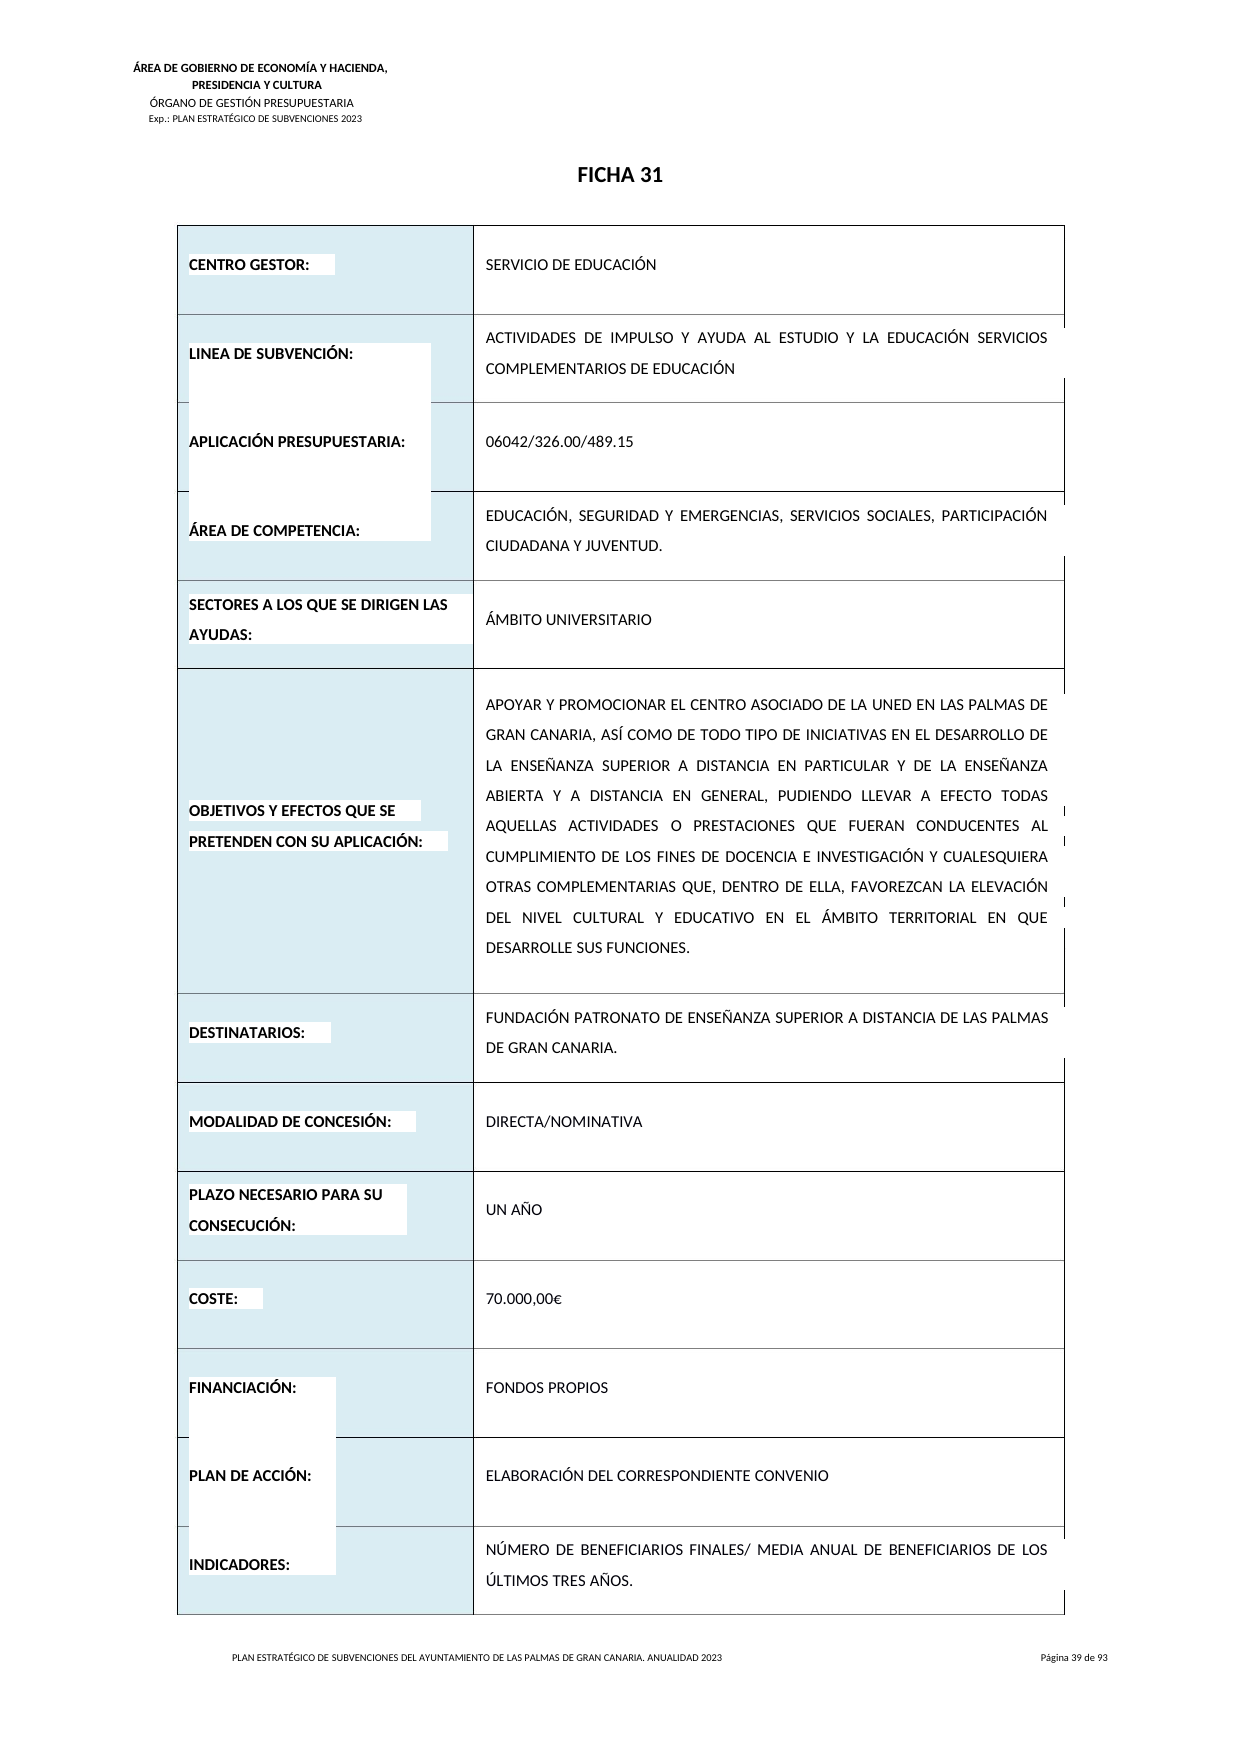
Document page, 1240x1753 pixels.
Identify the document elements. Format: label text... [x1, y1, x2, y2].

text O PRESTACIONES QUE FUERAN CONDUCENTES AL [671, 816, 1073, 836]
text Página 39 de 93 [1041, 1652, 1123, 1664]
text SERVICIO DE EDUCACIÓN [486, 254, 682, 275]
text ELABORACIÓN DEL CORRESPONDIENTE CONVENIO [486, 1466, 854, 1486]
text ÚLTIMOS TRES AÑOS. [486, 1570, 1072, 1590]
text LINEA DE SUBVENCIÓN: [189, 343, 431, 363]
text Y EDUCATIVO EN EL ÁMBITO TERRITORIAL EN QUE [655, 907, 1073, 928]
text 06042/326.00/489.15 [486, 432, 659, 452]
text CIUDADANA Y JUVENTUD. [486, 535, 1073, 556]
text ÁREA DE GOBIERNO DE ECONOMÍA Y HACIENDA, [133, 60, 412, 75]
text ACTIVIDADES DE IMPULSO Y AYUDA AL ESTUDIO Y LA EDUCACIÓN SERVICIOS [486, 328, 1073, 348]
text NÚMERO DE BENEFICIARIOS FINALES/ MEDIA ANUAL DE BENEFICIARIOS DE LOS [486, 1539, 1072, 1559]
text LA ENSEÑANZA SUPERIOR A DISTANCIA EN PARTICULAR Y DE LA ENSEÑANZA [486, 755, 1073, 775]
text AQUELLAS ACTIVIDADES [486, 816, 671, 836]
text Exp.: PLAN ESTRATÉGICO DE SUBVENCIONES 2023 [149, 112, 412, 125]
text PRESIDENCIA Y CULTURA [192, 77, 412, 93]
text PLAN ESTRATÉGICO DE SUBVENCIONES DEL AYUNTAMIENTO DE LAS PALMAS DE GRAN CANARIA. ANUALIDAD 2023 [232, 1652, 746, 1664]
text FONDOS PROPIOS [486, 1377, 633, 1397]
text INDICADORES: [189, 1554, 336, 1575]
text UN AÑO [486, 1199, 567, 1220]
text ÁMBITO UNIVERSITARIO [486, 609, 677, 629]
text PLAN DE ACCIÓN: [189, 1466, 336, 1486]
text PRETENDEN CON SU APLICACIÓN: [189, 831, 448, 851]
text AYUDAS: [189, 624, 473, 644]
text DIRECTA/NOMINATIVA [486, 1111, 668, 1132]
text DE GRAN CANARIA. [486, 1038, 1073, 1058]
text CUMPLIMIENTO DE LOS FINES DE DOCENCIA E INVESTIGACIÓN Y CUALESQUIERA [486, 846, 1073, 867]
text OBJETIVOS Y EFECTOS QUE SE [189, 800, 421, 821]
text SECTORES A LOS QUE SE DIRIGEN LAS [189, 594, 473, 614]
text PLAZO NECESARIO PARA SU [189, 1184, 407, 1205]
text APLICACIÓN PRESUPUESTARIA: [189, 432, 431, 452]
text OTRAS COMPLEMENTARIAS QUE, DENTRO DE ELLA, FAVOREZCAN LA ELEVACIÓN [486, 877, 1073, 897]
text FINANCIACIÓN: [189, 1377, 336, 1397]
text FUNDACIÓN PATRONATO DE ENSEÑANZA SUPERIOR A DISTANCIA DE LAS PALMAS [486, 1007, 1073, 1027]
text ABIERTA Y A DISTANCIA EN GENERAL, PUDIENDO LLEVAR A EFECTO TODAS [486, 785, 1073, 806]
text COMPLEMENTARIOS DE EDUCACIÓN [486, 358, 1073, 378]
text DESTINATARIOS: [189, 1022, 331, 1043]
text EDUCACIÓN, SEGURIDAD Y EMERGENCIAS, SERVICIOS SOCIALES, PARTICIPACIÓN [486, 505, 1073, 525]
text ÁREA DE COMPETENCIA: [189, 520, 431, 541]
text APOYAR Y PROMOCIONAR EL CENTRO ASOCIADO DE LA UNED EN LAS PALMAS DE [486, 694, 1073, 714]
text FICHA 31 [577, 160, 688, 188]
text DESARROLLE SUS FUNCIONES. [486, 938, 715, 958]
text DEL NIVEL CULTURAL [486, 907, 655, 928]
text ÓRGANO DE GESTIÓN PRESUPUESTARIA [149, 95, 412, 110]
text CONSECUCIÓN: [189, 1215, 407, 1235]
text 70.000,00€ [486, 1288, 587, 1309]
text GRAN CANARIA, ASÍ COMO DE TODO TIPO DE INICIATIVAS EN EL DESARROLLO DE [486, 724, 1073, 744]
text MODALIDAD DE CONCESIÓN: [189, 1111, 416, 1132]
text COSTE: [189, 1288, 263, 1309]
text CENTRO GESTOR: [189, 254, 335, 275]
